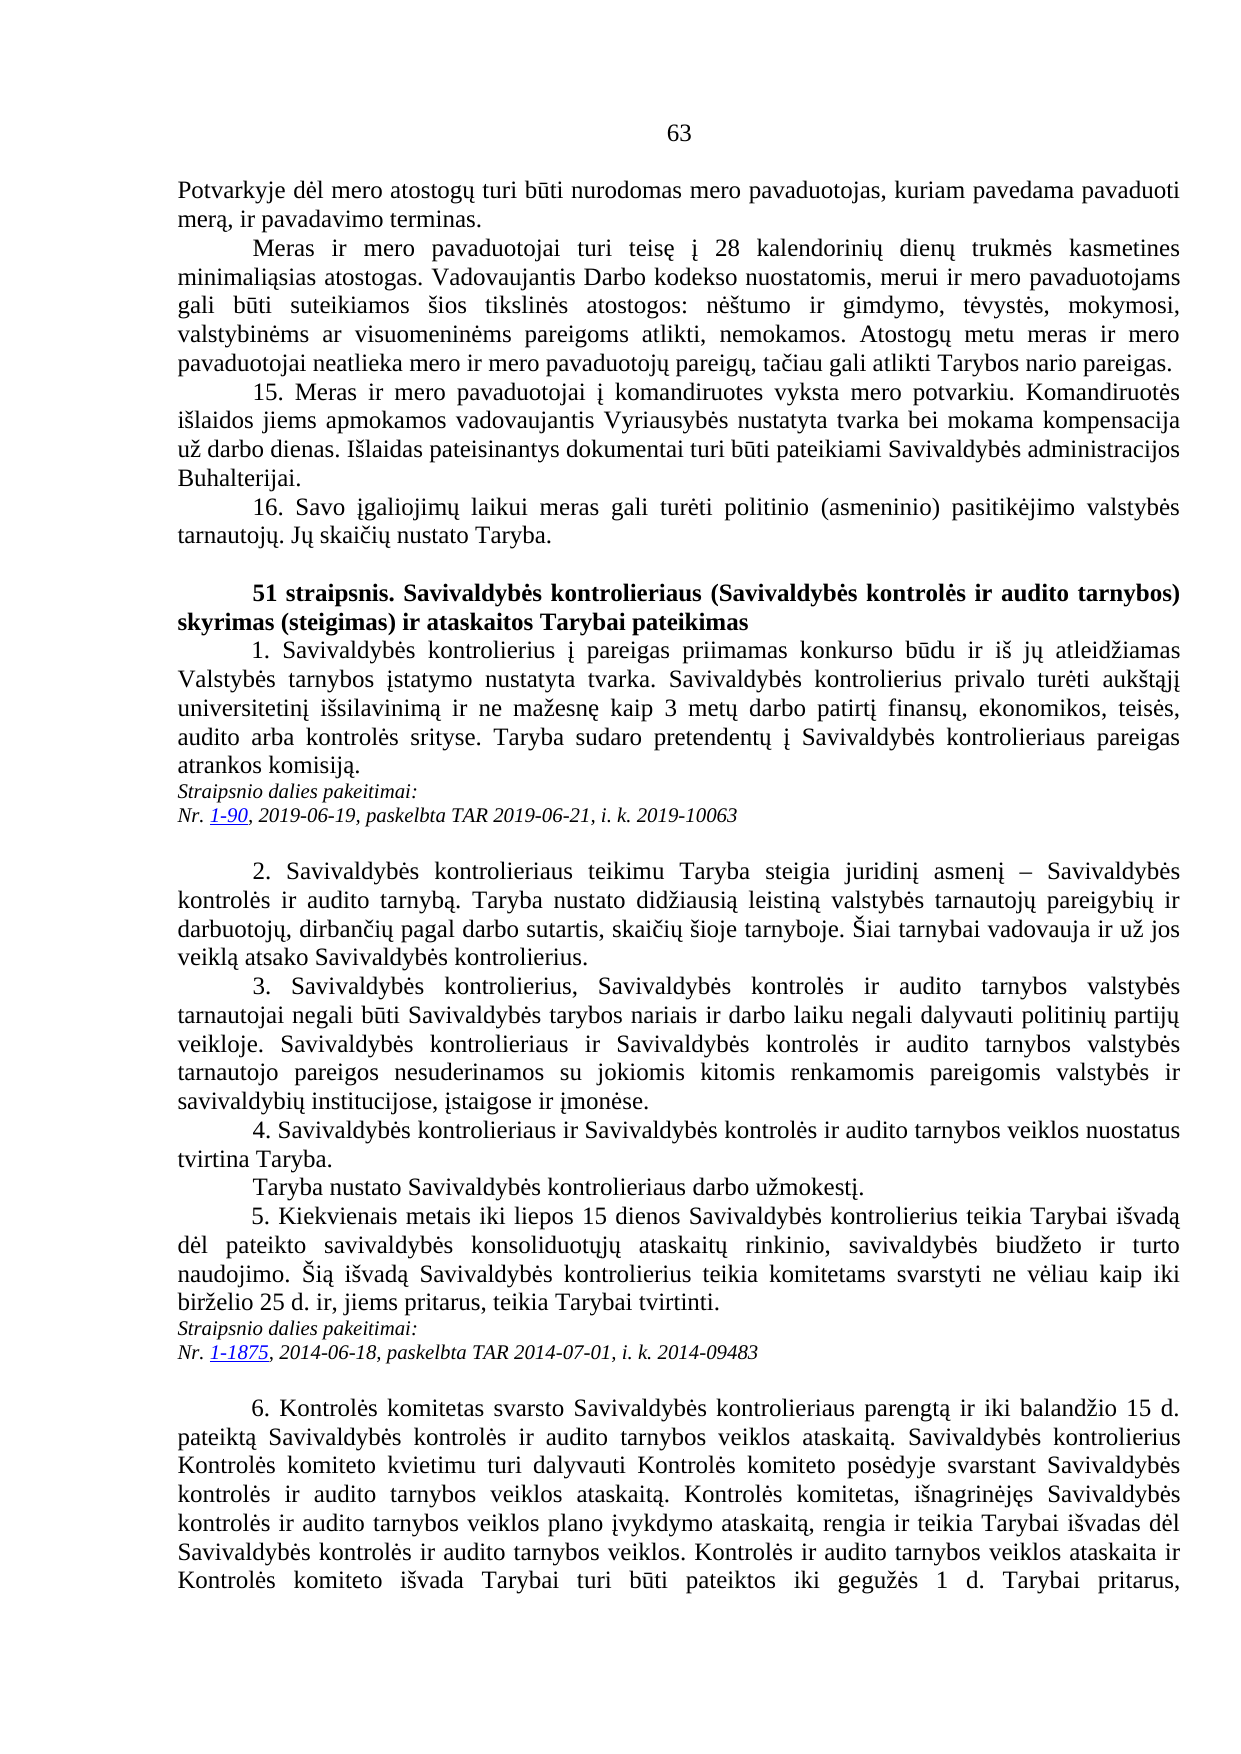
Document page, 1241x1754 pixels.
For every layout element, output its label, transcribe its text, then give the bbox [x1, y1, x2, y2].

text 4. Savivaldybės kontrolieriaus ir Savivaldybės kontrolės ir audito tarnybos veiklos nuostatus tvirtina Taryba. [177, 1115, 1181, 1172]
text Meras ir mero pavaduotojai turi teisę į 28 kalendorinių dienų trukmės kasmetines minimaliąsias atostogas. Vadovaujantis Darbo kodekso nuostatomis, merui ir mero pavaduotojams gali būti suteikiamos šios tikslinės atostogos: nėštumo ir gimdymo, tėvystės, mokymosi, valstybinėms ar visuomeninėms pareigoms atlikti, nemokamos. Atostogų metu meras ir mero pavaduotojai neatlieka mero ir mero pavaduotojų pareigų, tačiau gali atlikti Tarybos nario pareigas. [177, 233, 1181, 377]
text 3. Savivaldybės kontrolierius, Savivaldybės kontrolės ir audito tarnybos valstybės tarnautojai negali būti Savivaldybės tarybos nariais ir darbo laiku negali dalyvauti politinių partijų veikloje. Savivaldybės kontrolieriaus ir Savivaldybės kontrolės ir audito tarnybos valstybės tarnautojo pareigos nesuderinamos su jokiomis kitomis renkamomis pareigomis valstybės ir savivaldybių institucijose, įstaigose ir įmonėse. [177, 971, 1181, 1115]
text 51 straipsnis. Savivaldybės kontrolieriaus (Savivaldybės kontrolės ir audito tarnybos) skyrimas (steigimas) ir ataskaitos Tarybai pateikimas [177, 578, 1181, 636]
text Nr. 1-90, 2019-06-19, paskelbta TAR 2019-06-21, i. k. 2019-10063 [177, 803, 1181, 827]
text 1. Savivaldybės kontrolierius į pareigas priimamas konkurso būdu ir iš jų atleidžiamas Valstybės tarnybos įstatymo nustatyta tvarka. Savivaldybės kontrolierius privalo turėti aukštąjį universitetinį išsilavinimą ir ne mažesnę kaip 3 metų darbo patirtį finansų, ekonomikos, teisės, audito arba kontrolės srityse. Taryba sudaro pretendentų į Savivaldybės kontrolieriaus pareigas atrankos komisiją. [177, 636, 1181, 779]
text 15. Meras ir mero pavaduotojai į komandiruotes vyksta mero potvarkiu. Komandiruotės išlaidos jiems apmokamos vadovaujantis Vyriausybės nustatyta tvarka bei mokama kompensacija už darbo dienas. Išlaidas pateisinantys dokumentai turi būti pateikiami Savivaldybės administracijos Buhalterijai. [177, 377, 1181, 492]
text Straipsnio dalies pakeitimai: [177, 779, 1181, 803]
text Nr. 1-1875, 2014-06-18, paskelbta TAR 2014-07-01, i. k. 2014-09483 [177, 1340, 1181, 1364]
text 2. Savivaldybės kontrolieriaus teikimu Taryba steigia juridinį asmenį – Savivaldybės kontrolės ir audito tarnybą. Taryba nustato didžiausią leistiną valstybės tarnautojų pareigybių ir darbuotojų, dirbančių pagal darbo sutartis, skaičių šioje tarnyboje. Šiai tarnybai vadovauja ir už jos veiklą atsako Savivaldybės kontrolierius. [177, 856, 1181, 971]
text Taryba nustato Savivaldybės kontrolieriaus darbo užmokestį. [177, 1172, 1181, 1201]
text 16. Savo įgaliojimų laikui meras gali turėti politinio (asmeninio) pasitikėjimo valstybės tarnautojų. Jų skaičių nustato Taryba. [177, 492, 1181, 549]
text Potvarkyje dėl mero atostogų turi būti nurodomas mero pavaduotojas, kuriam pavedama pavaduoti merą, ir pavadavimo terminas. [177, 176, 1181, 233]
text 5. Kiekvienais metais iki liepos 15 dienos Savivaldybės kontrolierius teikia Tarybai išvadą dėl pateikto savivaldybės konsoliduotųjų ataskaitų rinkinio, savivaldybės biudžeto ir turto naudojimo. Šią išvadą Savivaldybės kontrolierius teikia komitetams svarstyti ne vėliau kaip iki birželio 25 d. ir, jiems pritarus, teikia Tarybai tvirtinti. [177, 1201, 1181, 1316]
text Straipsnio dalies pakeitimai: [177, 1316, 1181, 1340]
text 6. Kontrolės komitetas svarsto Savivaldybės kontrolieriaus parengtą ir iki balandžio 15 d. pateiktą Savivaldybės kontrolės ir audito tarnybos veiklos ataskaitą. Savivaldybės kontrolierius Kontrolės komiteto kvietimu turi dalyvauti Kontrolės komiteto posėdyje svarstant Savivaldybės kontrolės ir audito tarnybos veiklos ataskaitą. Kontrolės komitetas, išnagrinėjęs Savivaldybės kontrolės ir audito tarnybos veiklos plano įvykdymo ataskaitą, rengia ir teikia Tarybai išvadas dėl Savivaldybės kontrolės ir audito tarnybos veiklos. Kontrolės ir audito tarnybos veiklos ataskaita ir Kontrolės komiteto išvada Tarybai turi būti pateiktos iki gegužės 1 d. Tarybai pritarus, [177, 1393, 1181, 1594]
